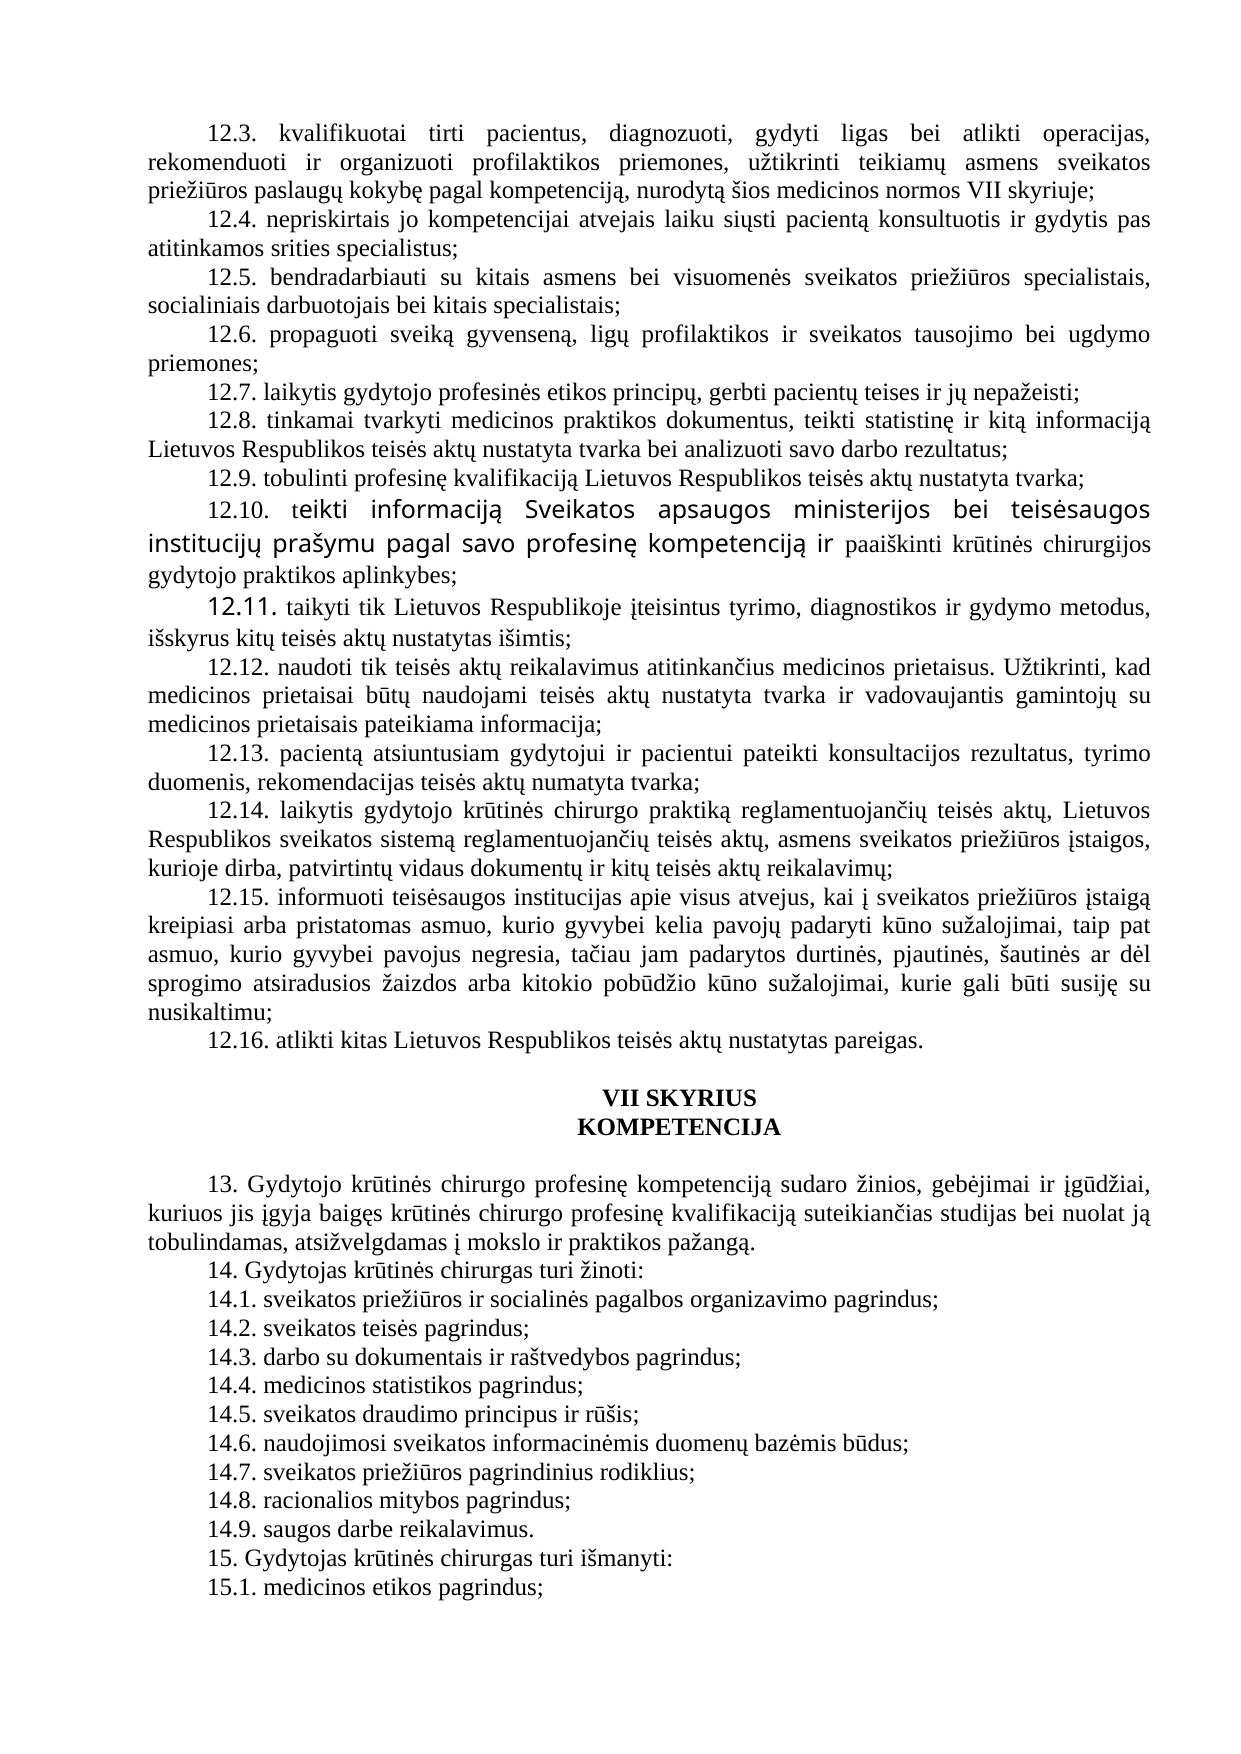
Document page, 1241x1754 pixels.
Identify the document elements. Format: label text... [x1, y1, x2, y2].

text 12.12. naudoti tik teisės aktų reikalavimus atitinkančius medicinos prietaisus. Užtikrinti, kad medicinos prietaisai būtų naudojami teisės aktų nustatyta tvarka ir vadovaujantis gamintojų su medicinos prietaisais pateikiama informacija; [148, 652, 1152, 738]
text 14.5. sveikatos draudimo principus ir rūšis; [148, 1399, 1152, 1428]
text 12.11. taikyti tik Lietuvos Respublikoje įteisintus tyrimo, diagnostikos ir gydymo metodus, išskyrus kitų teisės aktų nustatytas išimtis; [148, 589, 1152, 652]
text 12.8. tinkamai tvarkyti medicinos praktikos dokumentus, teikti statistinę ir kitą informaciją Lietuvos Respublikos teisės aktų nustatyta tvarka bei analizuoti savo darbo rezultatus; [148, 406, 1152, 463]
text KOMPETENCIJA [148, 1112, 1152, 1140]
text VII SKYRIUS [148, 1083, 1152, 1112]
text 12.14. laikytis gydytojo krūtinės chirurgo praktiką reglamentuojančių teisės aktų, Lietuvos Respublikos sveikatos sistemą reglamentuojančių teisės aktų, asmens sveikatos priežiūros įstaigos, kurioje dirba, patvirtintų vidaus dokumentų ir kitų teisės aktų reikalavimų; [148, 795, 1152, 882]
text 12.4. nepriskirtais jo kompetencijai atvejais laiku siųsti pacientą konsultuotis ir gydytis pas atitinkamos srities specialistus; [148, 204, 1152, 262]
text 12.13. pacientą atsiuntusiam gydytojui ir pacientui pateikti konsultacijos rezultatus, tyrimo duomenis, rekomendacijas teisės aktų numatyta tvarka; [148, 738, 1152, 795]
text 14.3. darbo su dokumentais ir raštvedybos pagrindus; [148, 1342, 1152, 1370]
text 12.9. tobulinti profesinę kvalifikaciją Lietuvos Respublikos teisės aktų nustatyta tvarka; [148, 463, 1152, 492]
text 15.1. medicinos etikos pagrindus; [148, 1572, 1152, 1600]
text 12.15. informuoti teisėsaugos institucijas apie visus atvejus, kai į sveikatos priežiūros įstaigą kreipiasi arba pristatomas asmuo, kurio gyvybei kelia pavojų padaryti kūno sužalojimai, taip pat asmuo, kurio gyvybei pavojus negresia, tačiau jam padarytos durtinės, pjautinės, šautinės ar dėl sprogimo atsiradusios žaizdos arba kitokio pobūdžio kūno sužalojimai, kurie gali būti susiję su nusikaltimu; [148, 882, 1152, 1025]
text 12.3. kvalifikuotai tirti pacientus, diagnozuoti, gydyti ligas bei atlikti operacijas, rekomenduoti ir organizuoti profilaktikos priemones, užtikrinti teikiamų asmens sveikatos priežiūros paslaugų kokybę pagal kompetenciją, nurodytą šios medicinos normos VII skyriuje; [148, 118, 1152, 204]
text 14.4. medicinos statistikos pagrindus; [148, 1370, 1152, 1399]
text 13. Gydytojo krūtinės chirurgo profesinę kompetenciją sudaro žinios, gebėjimai ir įgūdžiai, kuriuos jis įgyja baigęs krūtinės chirurgo profesinę kvalifikaciją suteikiančias studijas bei nuolat ją tobulindamas, atsižvelgdamas į mokslo ir praktikos pažangą. [148, 1169, 1152, 1255]
text 12.16. atlikti kitas Lietuvos Respublikos teisės aktų nustatytas pareigas. [148, 1025, 1152, 1054]
text 12.7. laikytis gydytojo profesinės etikos principų, gerbti pacientų teises ir jų nepažeisti; [148, 377, 1152, 406]
text 15. Gydytojas krūtinės chirurgas turi išmanyti: [148, 1543, 1152, 1572]
text 14.9. saugos darbe reikalavimus. [148, 1514, 1152, 1543]
text 14.7. sveikatos priežiūros pagrindinius rodiklius; [148, 1457, 1152, 1485]
text 12.5. bendradarbiauti su kitais asmens bei visuomenės sveikatos priežiūros specialistais, socialiniais darbuotojais bei kitais specialistais; [148, 262, 1152, 319]
text 14.8. racionalios mitybos pagrindus; [148, 1485, 1152, 1514]
text 14.1. sveikatos priežiūros ir socialinės pagalbos organizavimo pagrindus; [148, 1284, 1152, 1313]
text 14.2. sveikatos teisės pagrindus; [148, 1313, 1152, 1342]
text 14.6. naudojimosi sveikatos informacinėmis duomenų bazėmis būdus; [148, 1428, 1152, 1457]
text 14. Gydytojas krūtinės chirurgas turi žinoti: [148, 1255, 1152, 1284]
text 12.10. teikti informaciją Sveikatos apsaugos ministerijos bei teisėsaugos institucijų prašymu pagal savo profesinę kompetenciją ir paaiškinti krūtinės chirurgijos gydytojo praktikos aplinkybes; [148, 492, 1152, 589]
text 12.6. propaguoti sveiką gyvenseną, ligų profilaktikos ir sveikatos tausojimo bei ugdymo priemones; [148, 319, 1152, 377]
